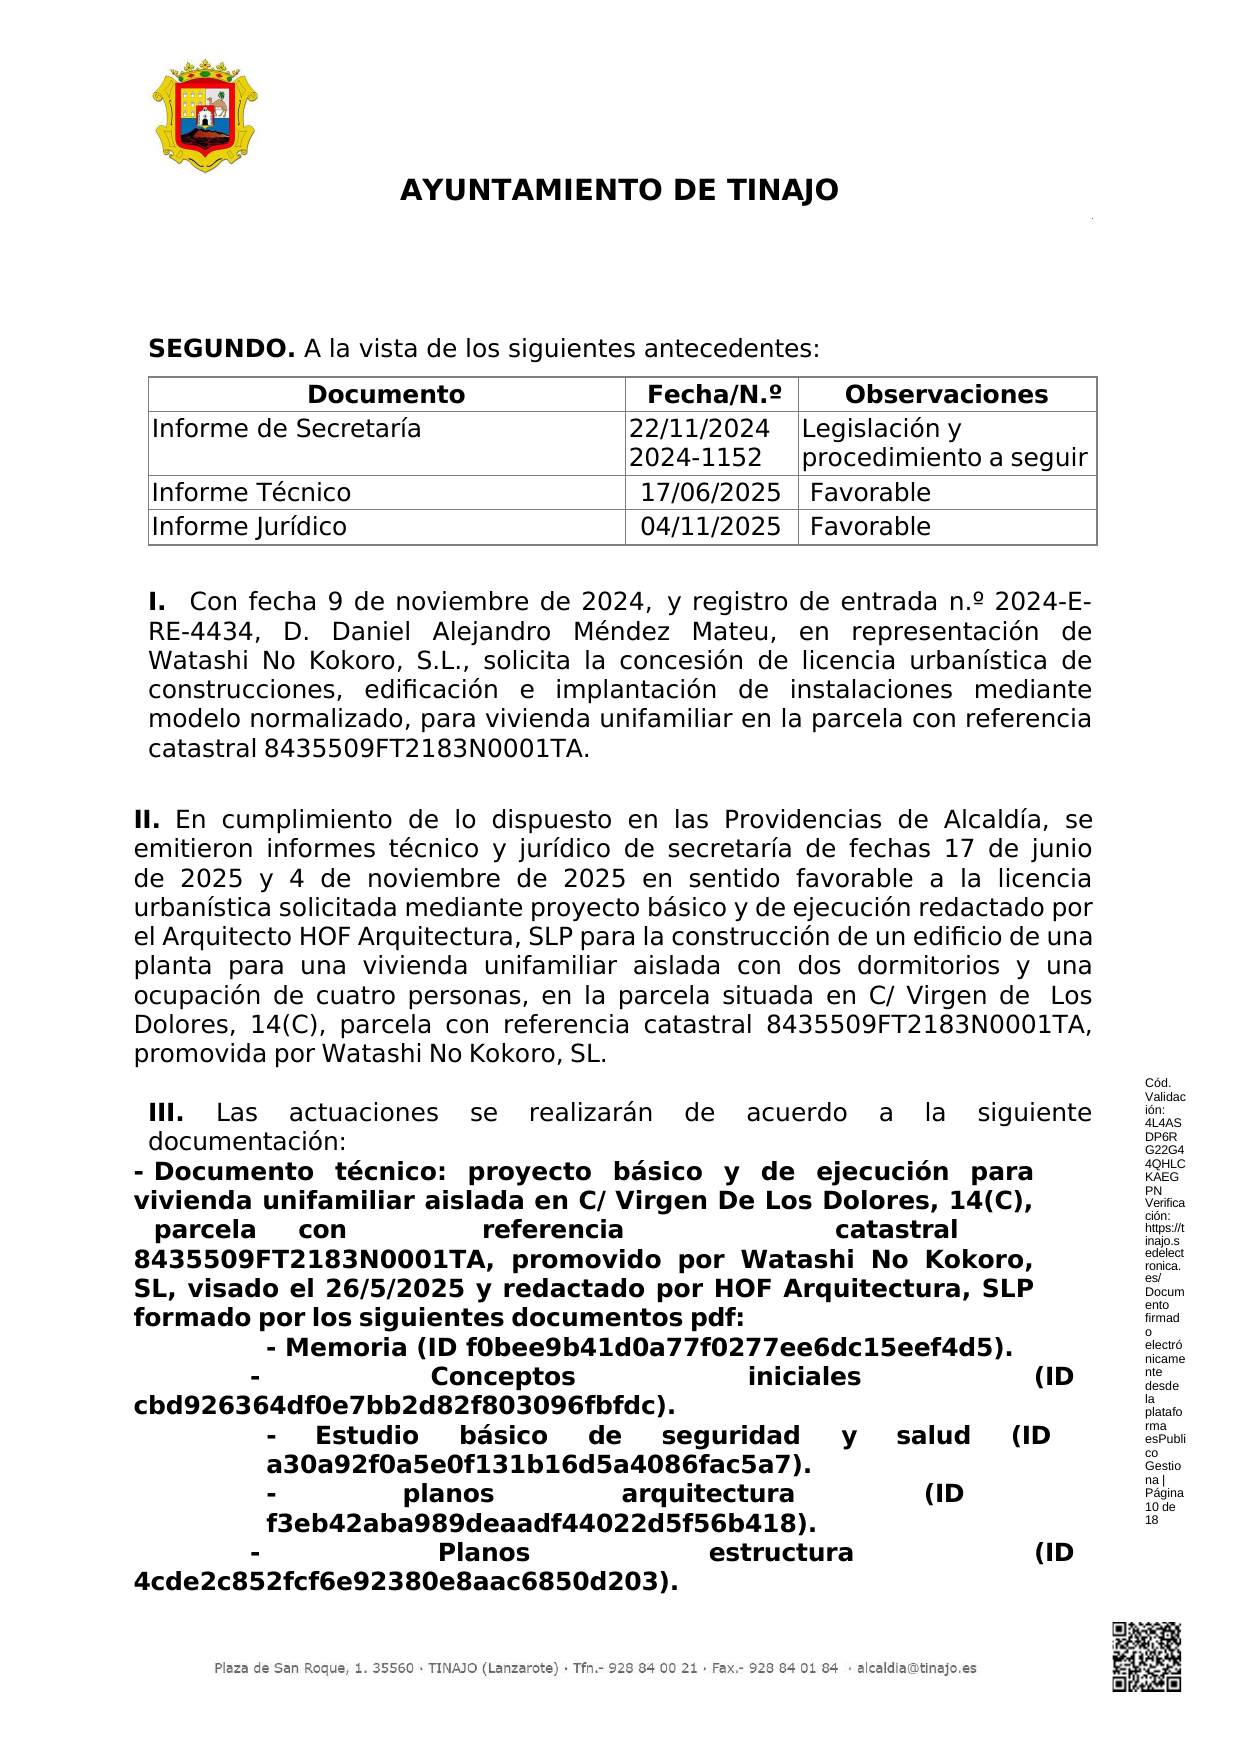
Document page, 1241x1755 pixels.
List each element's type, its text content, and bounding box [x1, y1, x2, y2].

list Documento técnico: proyecto básico y de ejecución para vivienda unifamiliar aislada en C/ Virgen De Los Dolores, 14(C), parcela con referencia catastral 8435509FT2183N0001TA, promovido por Watashi No Kokoro, SL, visado el 26/5/2025 y redactado por HOF Arquitectura, SLP formado por los siguientes documentos pdf: [133, 1157, 1034, 1332]
list Las actuaciones se realizarán de acuerdo a la siguiente documentación: [148, 1098, 1092, 1157]
table_cell Informe de Secretaría [149, 412, 625, 474]
table_cell Favorable [799, 510, 1096, 544]
list Conceptos iniciales (ID cbd926364df0e7bb2d82f803096fbfdc). [133, 1362, 1092, 1421]
table_cell 17/06/2025 [626, 476, 798, 509]
text Verificación: https://tinajo.sedelectronica.es/ [1145, 1198, 1186, 1285]
table_cell Favorable [799, 476, 1096, 509]
text SEGUNDO. A la vista de los siguientes antecedentes: [148, 334, 1116, 363]
table_cell Informe Jurídico [149, 510, 625, 544]
table_cell 04/11/2025 [626, 510, 798, 544]
list planos arquitectura (ID f3eb42aba989deaadf44022d5f56b418). [266, 1479, 966, 1538]
table_header Fecha/N.º [626, 378, 798, 411]
list Estudio básico de seguridad y salud (ID a30a92f0a5e0f131b16d5a4086fac5a7). [266, 1421, 1053, 1479]
text Cód. Validación: 4L4ASDP6RG22G44QHLCKAEGPN [1145, 1077, 1186, 1198]
text Documento firmado electrónicamente desde la plataforma esPublico Gestiona | Página 10 de 18 [1145, 1285, 1186, 1527]
list Planos estructura (ID 4cde2c852fcf6e92380e8aac6850d203). [133, 1538, 1092, 1596]
table_cell 22/11/2024 2024-1152 [626, 412, 798, 474]
list Con fecha 9 de noviembre de 2024, y registro de entrada n.º 2024-E- RE-4434, D. Daniel Alejandro Méndez Mateu, en representación de Watashi No Kokoro, S.L., solicita la concesión de licencia urbanística de construcciones, edificación e implantación de instalaciones mediante modelo normalizado, para vivienda unifamiliar en la parcela con referencia catastral 8435509FT2183N0001TA. [148, 587, 1092, 763]
table_header Observaciones [799, 378, 1096, 411]
table_header Documento [149, 378, 625, 411]
list En cumplimiento de lo dispuesto en las Providencias de Alcaldía, se emitieron informes técnico y jurídico de secretaría de fechas 17 de junio de 2025 y 4 de noviembre de 2025 en sentido favorable a la licencia urbanística solicitada mediante proyecto básico y de ejecución redactado por el Arquitecto HOF Arquitectura, SLP para la construcción de un edificio de una planta para una vivienda unifamiliar aislada con dos dormitorios y una ocupación de cuatro personas, en la parcela situada en C/ Virgen de Los Dolores, 14(C), parcela con referencia catastral 8435509FT2183N0001TA, promovida por Watashi No Kokoro, SL. [133, 805, 1093, 1068]
table_cell Informe Técnico [149, 476, 625, 509]
table_cell Legislación y procedimiento a seguir [799, 412, 1096, 474]
list Memoria (ID f0bee9b41d0a77f0277ee6dc15eef4d5). [266, 1333, 1116, 1362]
